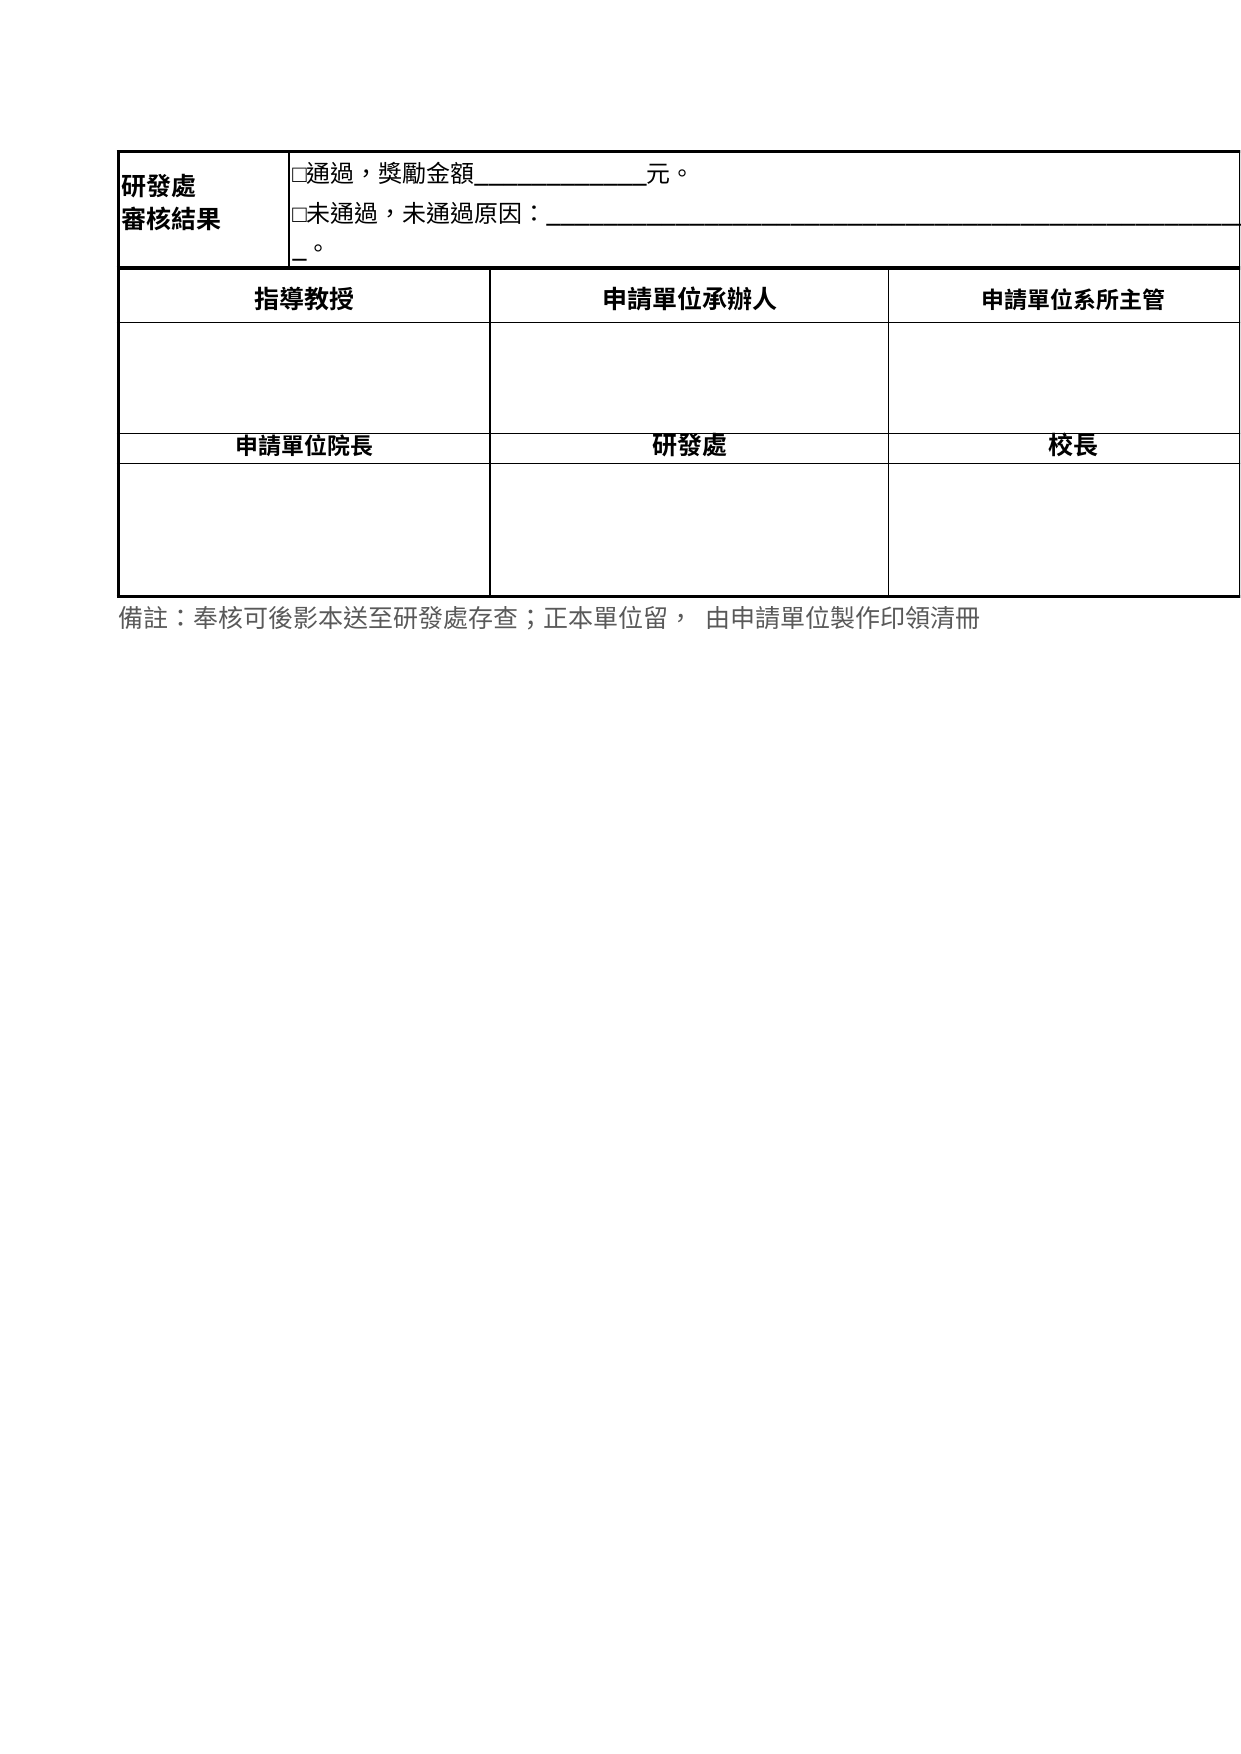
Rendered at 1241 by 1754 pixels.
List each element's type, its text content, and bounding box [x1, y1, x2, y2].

table_cell [120, 464, 489, 595]
table_cell 研發處 審核結果 [120, 153, 288, 266]
table_cell 指導教授 [120, 270, 489, 322]
table_cell 申請單位承辦人 [491, 270, 888, 322]
table_cell [491, 323, 888, 433]
table_cell □通過，獎勵金額____________元。 □未通過，未通過原因：__________________________________________________。 [290, 153, 1239, 266]
table_cell 申請單位院長 [120, 434, 489, 463]
table_cell 研發處 [491, 434, 888, 463]
table_cell [889, 464, 1239, 595]
table_cell [889, 323, 1239, 433]
text 備註：奉核可後影本送至研發處存查；正本單位留， 由申請單位製作印領清冊 [118, 598, 1122, 634]
table_cell 校長 [889, 434, 1239, 463]
table_cell 申請單位系所主管 [889, 270, 1239, 322]
table_cell [120, 323, 489, 433]
table_cell [491, 464, 888, 595]
